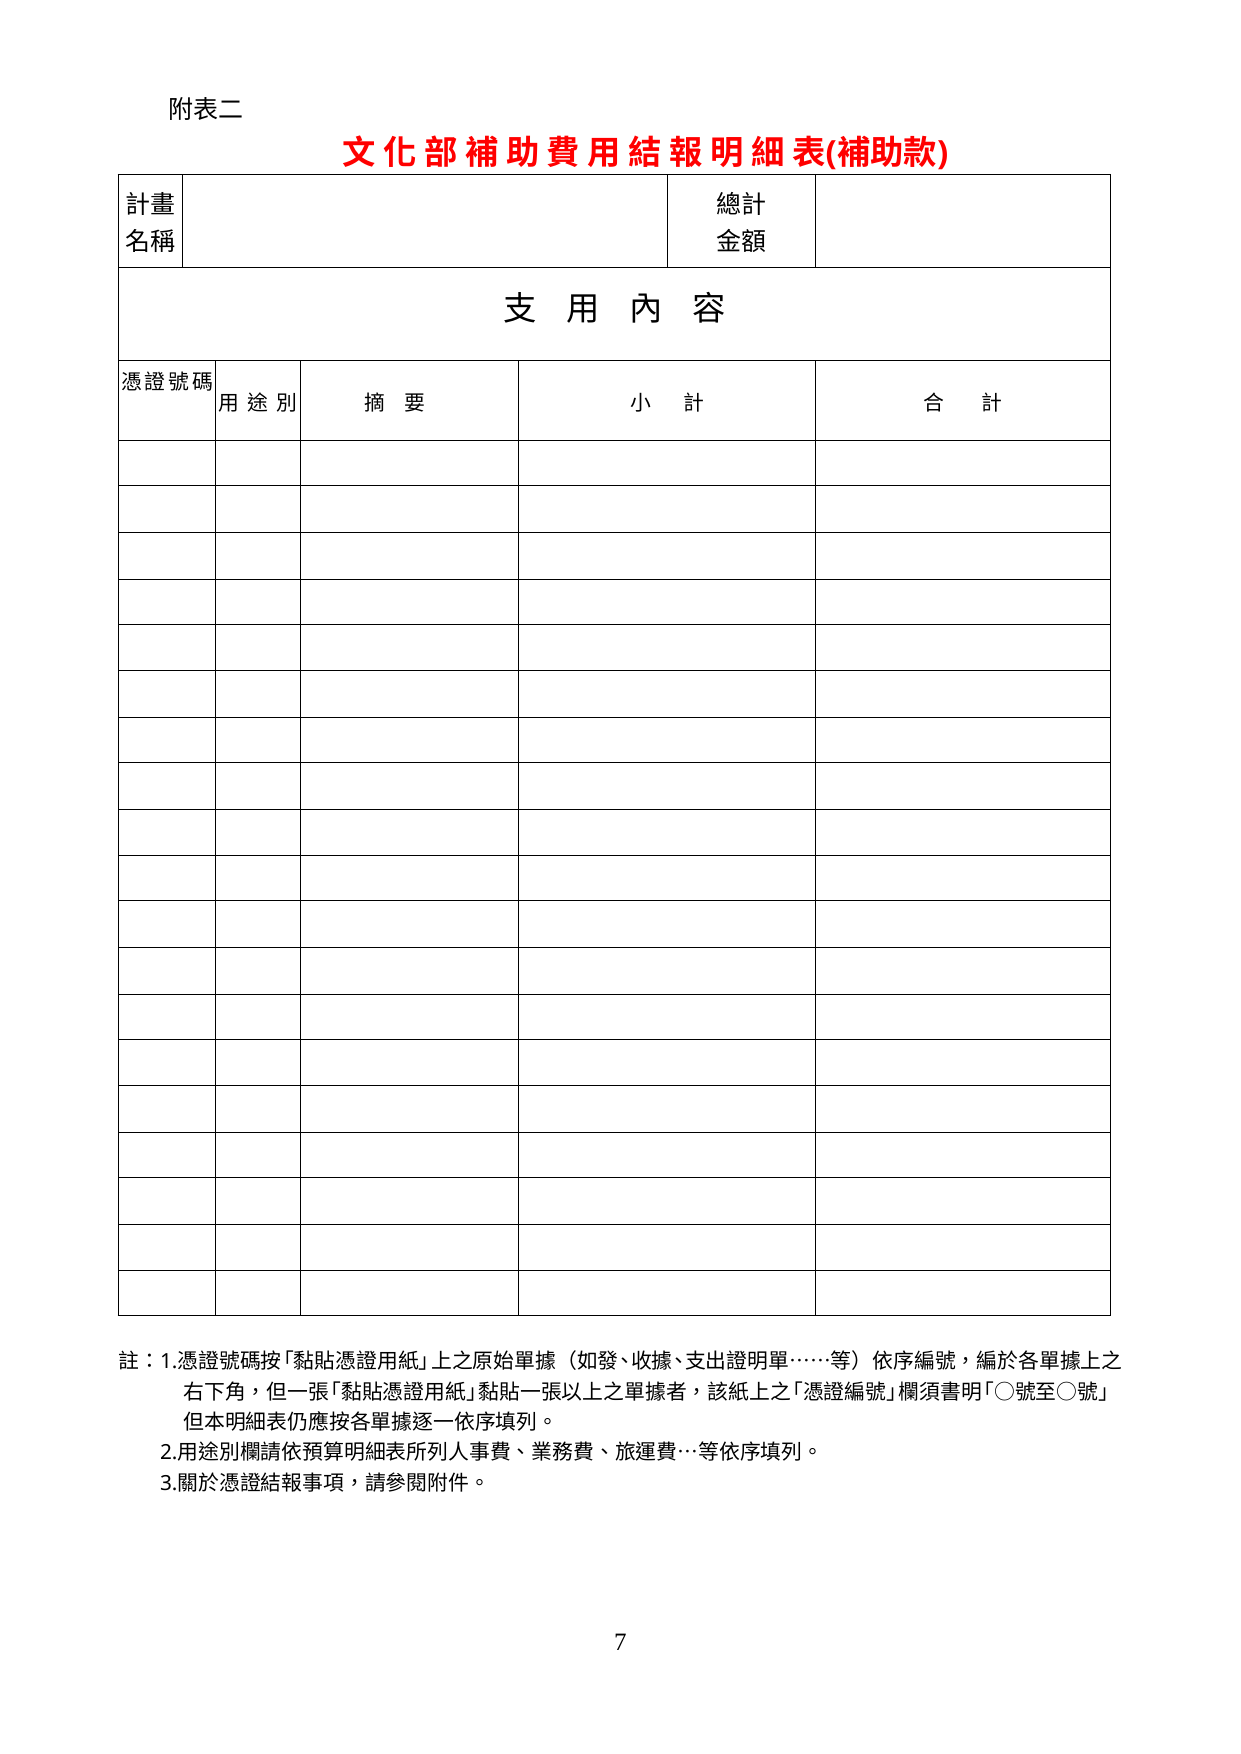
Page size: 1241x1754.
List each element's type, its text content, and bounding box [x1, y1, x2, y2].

table_cell [216, 1133, 300, 1177]
table_cell [119, 486, 215, 532]
table_cell [301, 671, 518, 717]
table_cell [216, 625, 300, 670]
table_cell [216, 1178, 300, 1224]
table_cell [816, 1271, 1110, 1315]
table_cell [119, 1040, 215, 1085]
table_cell [216, 810, 300, 855]
table_cell [816, 441, 1110, 485]
table_cell [119, 901, 215, 947]
table_cell [119, 1178, 215, 1224]
text 2.用途別欄請依預算明細表所列人事費、業務費、旅運費…等依序填列。 [160, 1435, 1122, 1466]
table_cell [519, 441, 815, 485]
table_cell [119, 1086, 215, 1132]
table_cell [301, 1225, 518, 1270]
table_cell [301, 856, 518, 900]
table_cell [816, 1178, 1110, 1224]
table_cell [519, 1225, 815, 1270]
table_cell [816, 486, 1110, 532]
table_cell [816, 580, 1110, 623]
table_cell [119, 625, 215, 670]
table_cell [216, 995, 300, 1038]
table_cell [301, 948, 518, 994]
table_cell [119, 718, 215, 762]
table_cell [519, 1178, 815, 1224]
table_cell [519, 1271, 815, 1315]
table_cell [519, 533, 815, 579]
table_cell [816, 1225, 1110, 1270]
table_cell [119, 441, 215, 485]
table_cell [816, 901, 1110, 947]
table_cell [519, 1086, 815, 1132]
table_header 計畫 名稱 [119, 175, 182, 267]
table_cell [301, 1178, 518, 1224]
table_cell [816, 533, 1110, 579]
table_cell [816, 718, 1110, 762]
table_cell [519, 671, 815, 717]
table_header [816, 175, 1110, 267]
table_cell [816, 856, 1110, 900]
table_cell [216, 671, 300, 717]
table_cell [301, 1040, 518, 1085]
table_cell [216, 901, 300, 947]
table_cell [816, 1086, 1110, 1132]
table_cell [216, 1086, 300, 1132]
table_cell [519, 718, 815, 762]
text 註：1.憑證號碼按「黏貼憑證用紙」上之原始單據（如發、收據、支出證明單……等）依序編號，編於各單據上之右下角，但一張「黏貼憑證用紙」黏貼一張以上之單據者，該紙上之「憑證編號」欄須書明「○號至○號」，但本明細表仍應按各單據逐一依序填列。 [118, 1345, 1122, 1435]
table_cell [119, 763, 215, 809]
table_cell [216, 948, 300, 994]
table_cell [216, 856, 300, 900]
table_cell [519, 625, 815, 670]
table_cell [119, 1271, 215, 1315]
table_cell [216, 1040, 300, 1085]
table_cell [216, 1225, 300, 1270]
table_cell [519, 995, 815, 1038]
table_cell [119, 671, 215, 717]
table_cell [816, 948, 1110, 994]
table_cell [301, 718, 518, 762]
table_cell [216, 718, 300, 762]
table_cell [216, 533, 300, 579]
table_cell 用途別 [216, 361, 300, 440]
table_cell [519, 948, 815, 994]
table_cell 摘 要 [301, 361, 518, 440]
table_cell 憑證號碼 [119, 361, 215, 440]
table_cell [816, 1040, 1110, 1085]
table_cell 支 用 內 容 [119, 268, 1110, 360]
table_cell [119, 810, 215, 855]
table_header 總計 金額 [668, 175, 815, 267]
table_cell [519, 1133, 815, 1177]
table_cell [519, 486, 815, 532]
table_header [183, 175, 667, 267]
table_cell 合 計 [816, 361, 1110, 440]
table_cell [301, 901, 518, 947]
table_cell [301, 486, 518, 532]
table_cell [119, 856, 215, 900]
table_cell [216, 580, 300, 623]
table_cell [816, 810, 1110, 855]
table_cell [301, 1133, 518, 1177]
table_cell [816, 671, 1110, 717]
table_cell [119, 1133, 215, 1177]
table_cell [301, 995, 518, 1038]
table_cell [816, 763, 1110, 809]
table_cell [301, 810, 518, 855]
text 附表二 [168, 89, 1122, 126]
table_cell [119, 948, 215, 994]
table_cell [519, 580, 815, 623]
table_cell [816, 625, 1110, 670]
table_cell [301, 533, 518, 579]
text 文 化 部 補 助 費 用 結 報 明 細 表(補助款) [168, 126, 1122, 174]
table_cell [216, 763, 300, 809]
table_cell [519, 810, 815, 855]
table_cell [216, 486, 300, 532]
table_cell [301, 625, 518, 670]
table_cell [301, 1271, 518, 1315]
table_cell [519, 1040, 815, 1085]
table_cell [119, 1225, 215, 1270]
table_cell [519, 856, 815, 900]
table_cell [301, 580, 518, 623]
table_cell [119, 995, 215, 1038]
table_cell [301, 763, 518, 809]
text 3.關於憑證結報事項，請參閱附件。 [118, 1466, 1122, 1496]
table_cell 小 計 [519, 361, 815, 440]
table_cell [816, 1133, 1110, 1177]
table_cell [519, 763, 815, 809]
table_cell [301, 1086, 518, 1132]
table_cell [216, 1271, 300, 1315]
table_cell [301, 441, 518, 485]
table_cell [816, 995, 1110, 1038]
table_cell [216, 441, 300, 485]
table_cell [119, 533, 215, 579]
table_cell [119, 580, 215, 623]
table_cell [519, 901, 815, 947]
